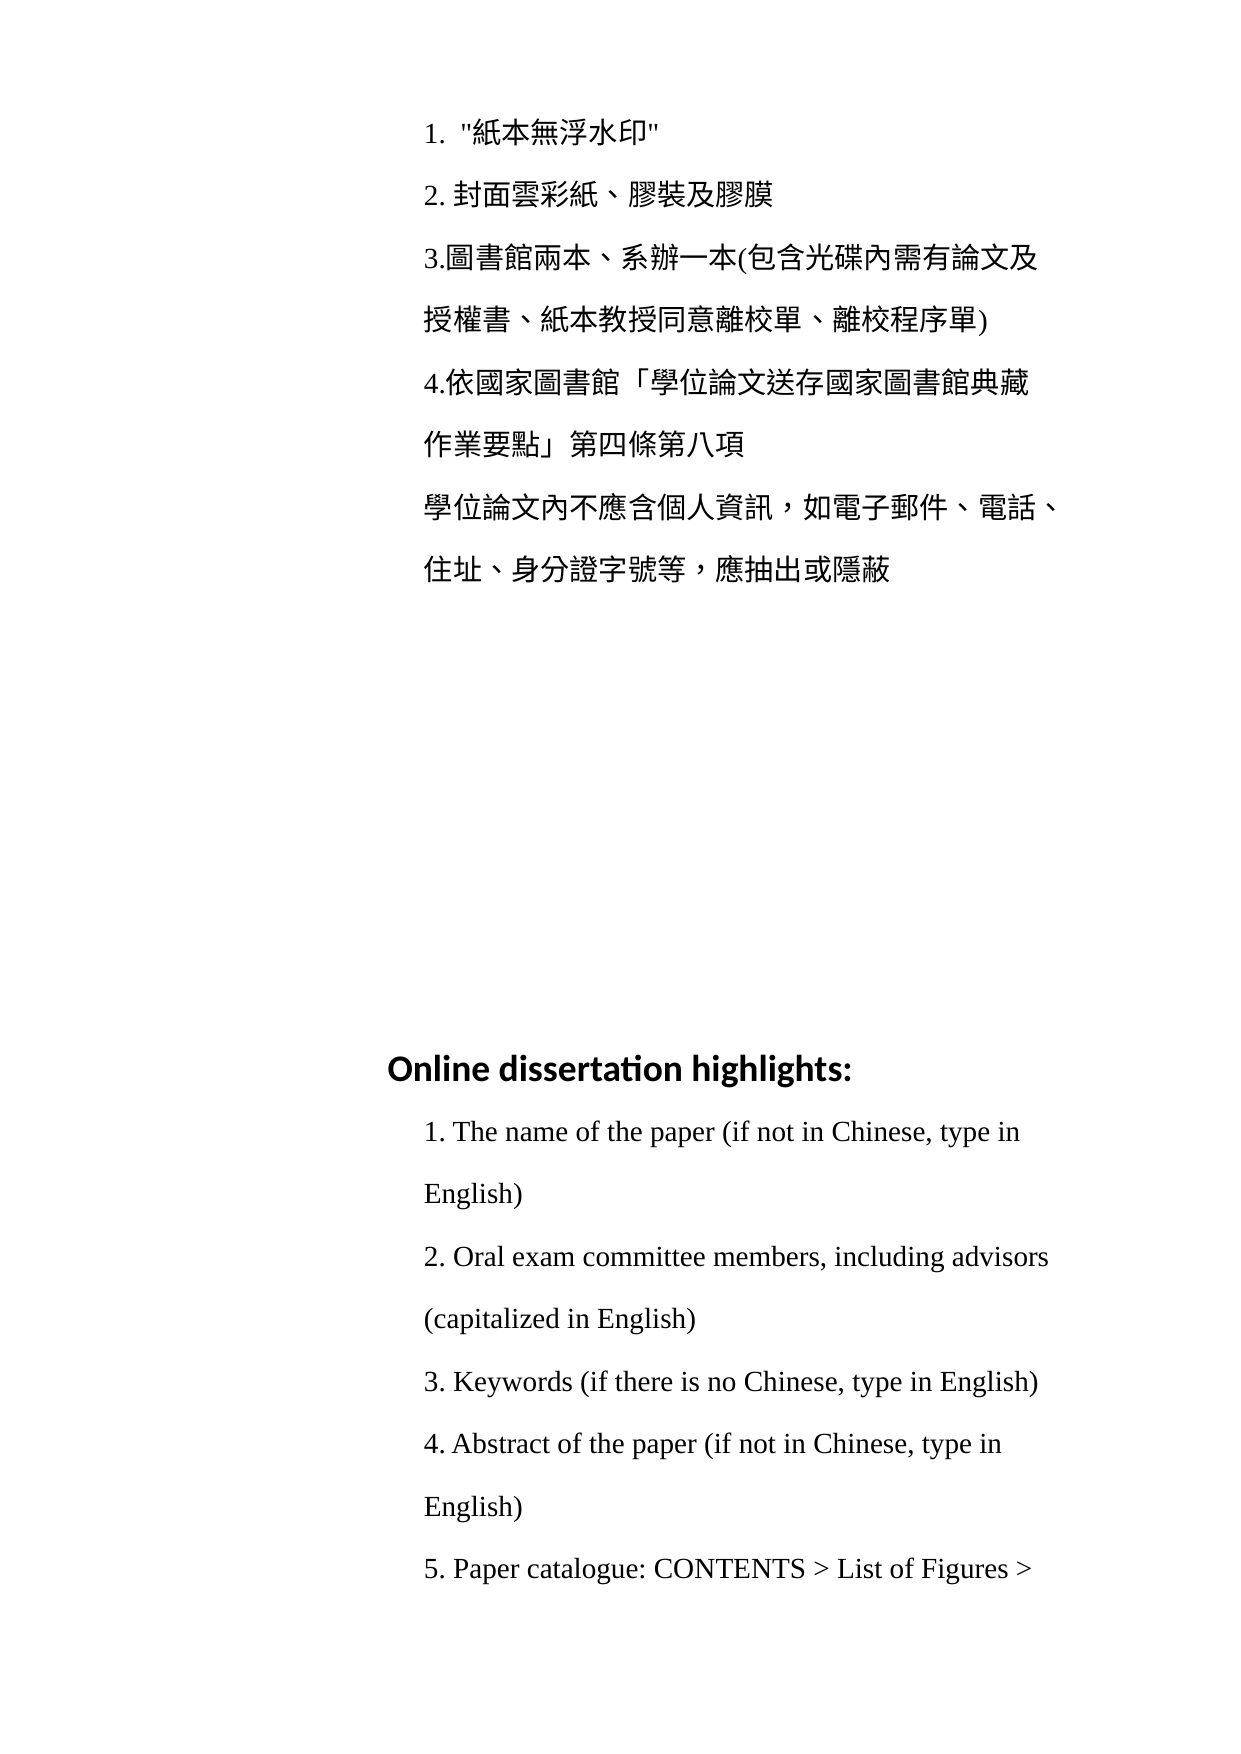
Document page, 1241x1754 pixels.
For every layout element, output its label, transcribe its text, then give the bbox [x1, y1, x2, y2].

text 1. "紙本無浮水印" [424, 89, 1053, 151]
text 5. Paper catalogue: CONTENTS > List of Figures > [424, 1526, 1053, 1589]
text 2. Oral exam committee members, including advisors (capitalized in English) [424, 1214, 1053, 1339]
text 4. Abstract of the paper (if not in Chinese, type in English) [424, 1401, 1053, 1526]
text 2. 封面雲彩紙、膠裝及膠膜 [424, 151, 1053, 214]
text 4.依國家圖書館「學位論文送存國家圖書館典藏作業要點」第四條第八項 [424, 339, 1053, 464]
text 3.圖書館兩本、系辦一本(包含光碟內需有論文及授權書、紙本教授同意離校單、離校程序單) [424, 214, 1053, 339]
text 學位論文內不應含個人資訊，如電子郵件、電話、住址、身分證字號等，應抽出或隱蔽 [424, 464, 1053, 589]
text Online dissertation highlights: [187, 1026, 1053, 1089]
text 3. Keywords (if there is no Chinese, type in English) [424, 1339, 1053, 1401]
text 1. The name of the paper (if not in Chinese, type in English) [424, 1089, 1053, 1214]
